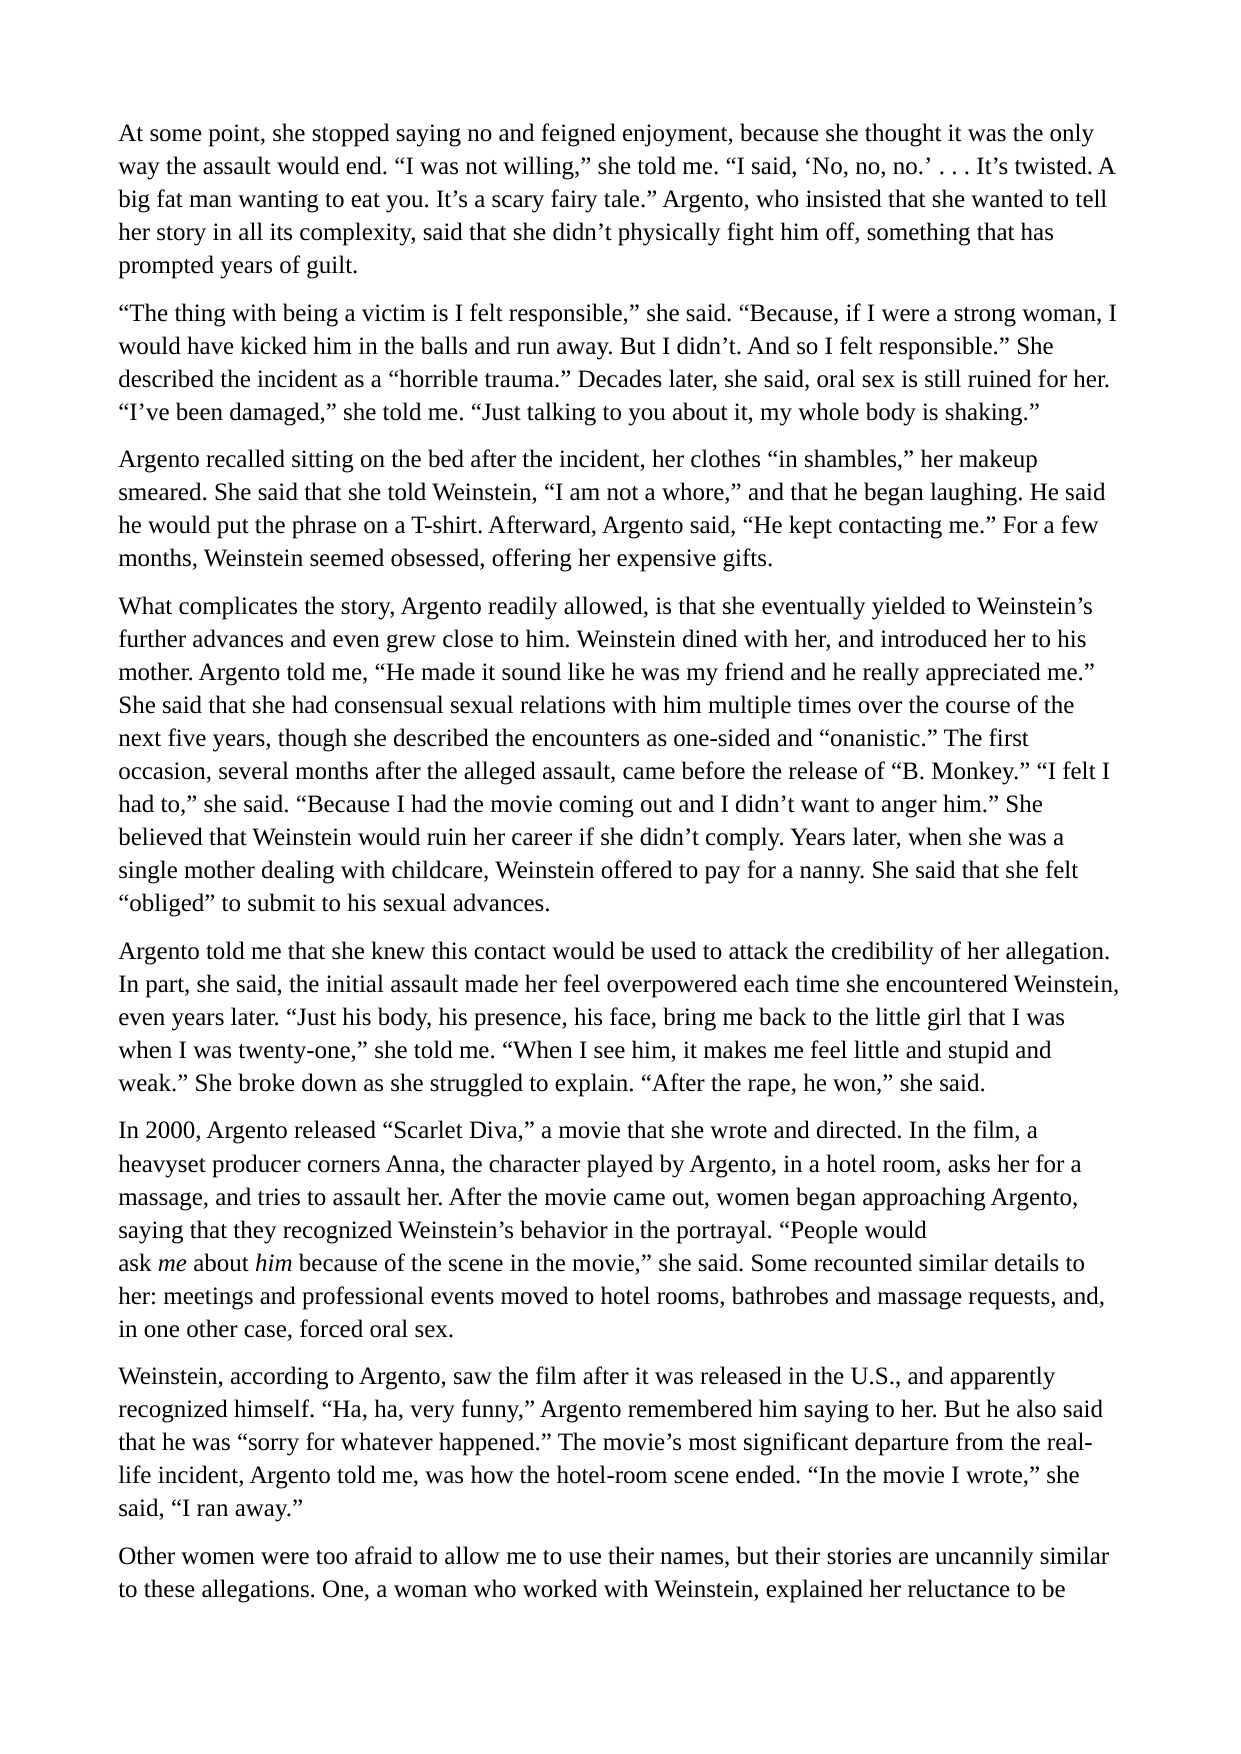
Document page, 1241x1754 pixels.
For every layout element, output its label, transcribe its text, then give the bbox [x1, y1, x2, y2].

text In 2000, Argento released “Scarlet Diva,” a movie that she wrote and directed. In the film, a heavyset producer corners Anna, the character played by Argento, in a hotel room, asks her for a massage, and tries to assault her. After the movie came out, women began approaching Argento, saying that they recognized Weinstein’s behavior in the portrayal. “People would ask me about him because of the scene in the movie,” she said. Some recounted similar details to her: meetings and professional events moved to hotel rooms, bathrobes and massage requests, and, in one other case, forced oral sex. [118, 1116, 1122, 1342]
text Argento told me that she knew this contact would be used to attack the credibility of her allegation. In part, she said, the initial assault made her feel overpowered each time she encountered Weinstein, even years later. “Just his body, his presence, his face, bring me back to the little girl that I was when I was twenty-one,” she told me. “When I see him, it makes me feel little and stupid and weak.” She broke down as she struggled to explain. “After the rape, he won,” she said. [118, 936, 1122, 1097]
text “The thing with being a victim is I felt responsible,” she said. “Because, if I were a strong woman, I would have kicked him in the balls and run away. But I didn’t. And so I felt responsible.” She described the incident as a “horrible trauma.” Decades later, she said, oral sex is still ruined for her. “I’ve been damaged,” she told me. “Just talking to you about it, my whole body is shaking.” [118, 298, 1122, 426]
text Other women were too afraid to allow me to use their names, but their stories are uncannily similar to these allegations. One, a woman who worked with Weinstein, explained her reluctance to be [118, 1541, 1122, 1603]
text What complicates the story, Argento readily allowed, is that she eventually yielded to Weinstein’s further advances and even grew close to him. Weinstein dined with her, and introduced her to his mother. Argento told me, “He made it sound like he was my friend and he really appreciated me.” She said that she had consensual sexual relations with him multiple times over the course of the next five years, though she described the encounters as one-sided and “onanistic.” The first occasion, several months after the alleged assault, came before the release of “B. Monkey.” “I felt I had to,” she said. “Because I had the movie coming out and I didn’t want to anger him.” She believed that Weinstein would ruin her career if she didn’t comply. Years later, when she was a single mother dealing with childcare, Weinstein offered to pay for a nanny. She said that she felt “obliged” to submit to his sexual advances. [118, 591, 1122, 917]
text Argento recalled sitting on the bed after the incident, her clothes “in shambles,” her makeup smeared. She said that she told Weinstein, “I am not a whore,” and that he began laughing. He said he would put the phrase on a T-shirt. Afterward, Argento said, “He kept contacting me.” For a few months, Weinstein seemed obsessed, offering her expensive gifts. [118, 444, 1122, 572]
text At some point, she stopped saying no and feigned enjoyment, because she thought it was the only way the assault would end. “I was not willing,” she told me. “I said, ‘No, no, no.’ . . . It’s twisted. A big fat man wanting to eat you. It’s a scary fairy tale.” Argento, who insisted that she wanted to tell her story in all its complexity, said that she didn’t physically fight him off, something that has prompted years of guilt. [118, 118, 1122, 279]
text Weinstein, according to Argento, saw the film after it was released in the U.S., and apparently recognized himself. “Ha, ha, very funny,” Argento remembered him saying to her. But he also said that he was “sorry for whatever happened.” The movie’s most significant departure from the real-life incident, Argento told me, was how the hotel-room scene ended. “In the movie I wrote,” she said, “I ran away.” [118, 1361, 1122, 1522]
